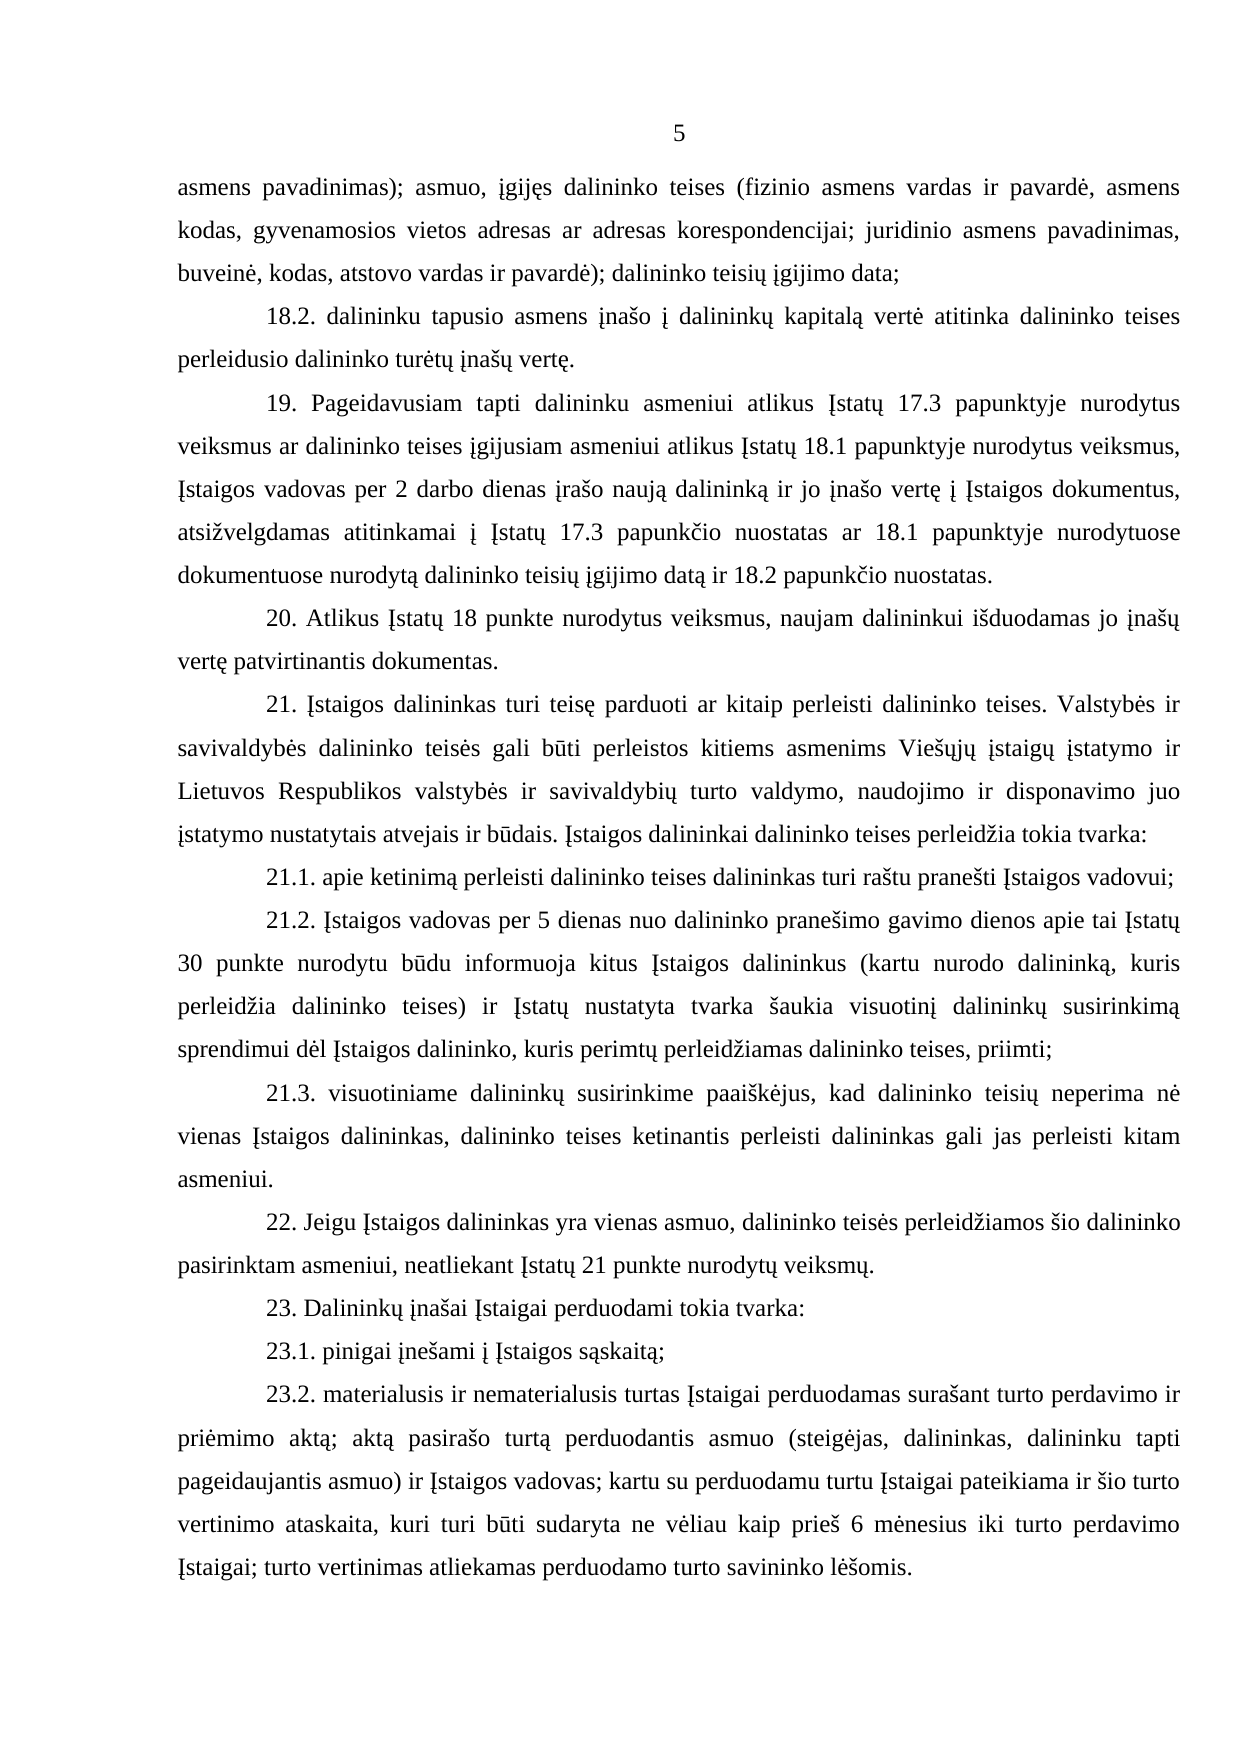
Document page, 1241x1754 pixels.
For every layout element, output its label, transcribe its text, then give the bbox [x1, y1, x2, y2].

text 23. Dalininkų įnašai Įstaigai perduodami tokia tvarka: [177, 1293, 1181, 1322]
text 21.1. apie ketinimą perleisti dalininko teises dalininkas turi raštu pranešti Įstaigos vadovui; [177, 862, 1181, 891]
text 23.2. materialusis ir nematerialusis turtas Įstaigai perduodamas surašant turto perdavimo ir priėmimo aktą; aktą pasirašo turtą perduodantis asmuo (steigėjas, dalininkas, dalininku tapti pageidaujantis asmuo) ir Įstaigos vadovas; kartu su perduodamu turtu Įstaigai pateikiama ir šio turto vertinimo ataskaita, kuri turi būti sudaryta ne vėliau kaip prieš 6 mėnesius iki turto perdavimo Įstaigai; turto vertinimas atliekamas perduodamo turto savininko lėšomis. [177, 1379, 1181, 1581]
text 21.2. Įstaigos vadovas per 5 dienas nuo dalininko pranešimo gavimo dienos apie tai Įstatų 30 punkte nurodytu būdu informuoja kitus Įstaigos dalininkus (kartu nurodo dalininką, kuris perleidžia dalininko teises) ir Įstatų nustatyta tvarka šaukia visuotinį dalininkų susirinkimą sprendimui dėl Įstaigos dalininko, kuris perimtų perleidžiamas dalininko teises, priimti; [177, 905, 1181, 1063]
text asmens pavadinimas); asmuo, įgijęs dalininko teises (fizinio asmens vardas ir pavardė, asmens kodas, gyvenamosios vietos adresas ar adresas korespondencijai; juridinio asmens pavadinimas, buveinė, kodas, atstovo vardas ir pavardė); dalininko teisių įgijimo data; [177, 172, 1181, 287]
text 18.2. dalininku tapusio asmens įnašo į dalininkų kapitalą vertė atitinka dalininko teises perleidusio dalininko turėtų įnašų vertę. [177, 301, 1181, 373]
text 20. Atlikus Įstatų 18 punkte nurodytus veiksmus, naujam dalininkui išduodamas jo įnašų vertę patvirtinantis dokumentas. [177, 603, 1181, 675]
text 22. Jeigu Įstaigos dalininkas yra vienas asmuo, dalininko teisės perleidžiamos šio dalininko pasirinktam asmeniui, neatliekant Įstatų 21 punkte nurodytų veiksmų. [177, 1207, 1181, 1279]
text 21. Įstaigos dalininkas turi teisę parduoti ar kitaip perleisti dalininko teises. Valstybės ir savivaldybės dalininko teisės gali būti perleistos kitiems asmenims Viešųjų įstaigų įstatymo ir Lietuvos Respublikos valstybės ir savivaldybių turto valdymo, naudojimo ir disponavimo juo įstatymo nustatytais atvejais ir būdais. Įstaigos dalininkai dalininko teises perleidžia tokia tvarka: [177, 689, 1181, 848]
text 23.1. pinigai įnešami į Įstaigos sąskaitą; [177, 1336, 1181, 1365]
text 19. Pageidavusiam tapti dalininku asmeniui atlikus Įstatų 17.3 papunktyje nurodytus veiksmus ar dalininko teises įgijusiam asmeniui atlikus Įstatų 18.1 papunktyje nurodytus veiksmus, Įstaigos vadovas per 2 darbo dienas įrašo naują dalininką ir jo įnašo vertę į Įstaigos dokumentus, atsižvelgdamas atitinkamai į Įstatų 17.3 papunkčio nuostatas ar 18.1 papunktyje nurodytuose dokumentuose nurodytą dalininko teisių įgijimo datą ir 18.2 papunkčio nuostatas. [177, 388, 1181, 589]
text 21.3. visuotiniame dalininkų susirinkime paaiškėjus, kad dalininko teisių neperima nė vienas Įstaigos dalininkas, dalininko teises ketinantis perleisti dalininkas gali jas perleisti kitam asmeniui. [177, 1078, 1181, 1193]
